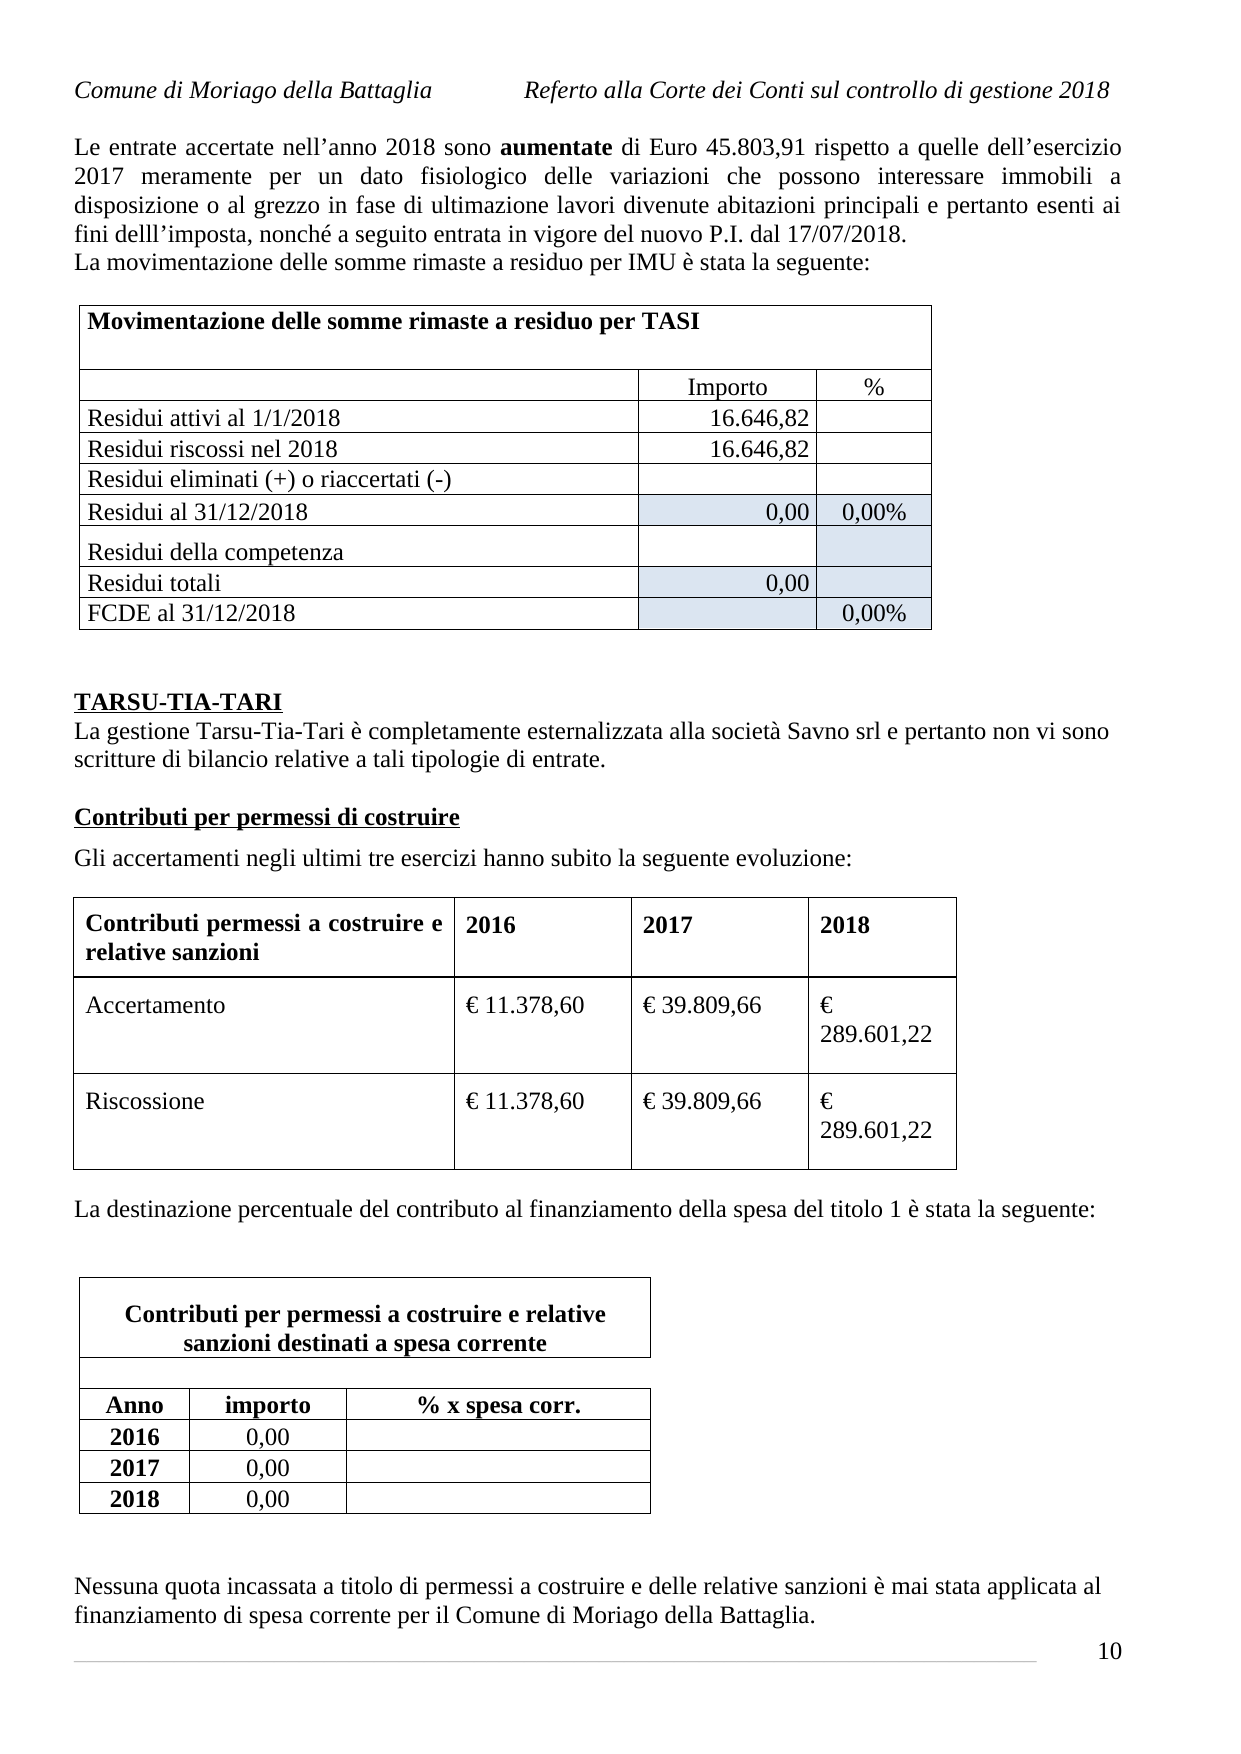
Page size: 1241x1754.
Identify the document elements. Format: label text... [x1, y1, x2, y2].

table_cell Residui attivi al 1/1/2018 [80, 401, 638, 432]
table_cell [189, 1358, 346, 1388]
table_cell 2017 [80, 1451, 189, 1482]
table_cell Anno [80, 1389, 189, 1419]
table_cell [639, 464, 816, 494]
table_header Movimentazione delle somme rimaste a residuo per TASI [80, 306, 931, 336]
table_cell [80, 1358, 189, 1388]
table_cell € 289.601,22 [809, 978, 956, 1072]
table_cell Residui riscossi nel 2018 [80, 433, 638, 463]
table_cell € 289.601,22 [809, 1074, 956, 1168]
table_cell [817, 464, 931, 494]
text Contributi per permessi di costruire [74, 802, 1122, 831]
table_cell 16.646,82 [639, 433, 816, 463]
text La destinazione percentuale del contributo al finanziamento della spesa del titolo 1 è stata la seguente: [74, 1194, 1122, 1223]
table_header 2018 [809, 898, 956, 976]
table_cell % x spesa corr. [347, 1389, 650, 1419]
table_cell [346, 1358, 651, 1388]
table_cell Residui eliminati (+) o riaccertati (-) [80, 464, 638, 494]
table_cell Residui al 31/12/2018 [80, 495, 638, 525]
table_cell 2016 [80, 1420, 189, 1450]
table_cell FCDE al 31/12/2018 [80, 598, 638, 628]
table_cell [639, 598, 816, 628]
table_cell [347, 1483, 650, 1513]
table_cell Residui della competenza [80, 526, 638, 566]
table_cell [816, 336, 931, 369]
table_cell € 39.809,66 [632, 1074, 808, 1168]
table_cell [347, 1420, 650, 1450]
text Le entrate accertate nell’anno 2018 sono aumentate di Euro 45.803,91 rispetto a quelle dell’esercizio 2017 meramente per un dato fisiologico delle variazioni che possono interessare immobili a disposizione o al grezzo in fase di ultimazione lavori divenute abitazioni principali e pertanto esenti ai fini delll’imposta, nonché a seguito entrata in vigore del nuovo P.I. dal 17/07/2018. [74, 132, 1122, 247]
table_cell 16.646,82 [639, 401, 816, 432]
text La gestione Tarsu-Tia-Tari è completamente esternalizzata alla società Savno srl e pertanto non vi sono scritture di bilancio relative a tali tipologie di entrate. [74, 716, 1122, 773]
table_cell [817, 567, 931, 597]
table_cell importo [190, 1389, 346, 1419]
table_cell € 11.378,60 [455, 1074, 631, 1168]
table_cell [639, 526, 816, 566]
table_cell 0,00 [190, 1451, 346, 1482]
table_cell [817, 401, 931, 432]
table_cell 0,00% [817, 598, 931, 628]
table_cell Riscossione [74, 1074, 454, 1168]
table_cell 0,00 [639, 567, 816, 597]
table_cell % [817, 370, 931, 400]
table_cell [639, 336, 816, 369]
text TARSU-TIA-TARI [74, 687, 1122, 716]
text Gli accertamenti negli ultimi tre esercizi hanno subito la seguente evoluzione: [74, 843, 1122, 872]
table_cell € 39.809,66 [632, 978, 808, 1072]
table_cell 0,00% [817, 495, 931, 525]
table_cell 0,00 [190, 1483, 346, 1513]
table_header Contributi permessi a costruire e relative sanzioni [74, 898, 454, 976]
table_cell [817, 433, 931, 463]
table_cell [80, 336, 639, 369]
table_header 2017 [632, 898, 808, 976]
table_cell € 11.378,60 [455, 978, 631, 1072]
table_cell [347, 1451, 650, 1482]
text La movimentazione delle somme rimaste a residuo per IMU è stata la seguente: [74, 247, 1122, 276]
table_cell 0,00 [190, 1420, 346, 1450]
table_cell [80, 370, 638, 400]
table_cell Importo [639, 370, 816, 400]
table_cell Accertamento [74, 978, 454, 1072]
table_cell [817, 526, 931, 566]
table_header 2016 [455, 898, 631, 976]
table_cell Residui totali [80, 567, 638, 597]
table_cell 2018 [80, 1483, 189, 1513]
table_header Contributi per permessi a costruire e relative sanzioni destinati a spesa corrente [80, 1278, 650, 1357]
text Nessuna quota incassata a titolo di permessi a costruire e delle relative sanzioni è mai stata applicata al finanziamento di spesa corrente per il Comune di Moriago della Battaglia. [74, 1571, 1122, 1629]
table_cell 0,00 [639, 495, 816, 525]
